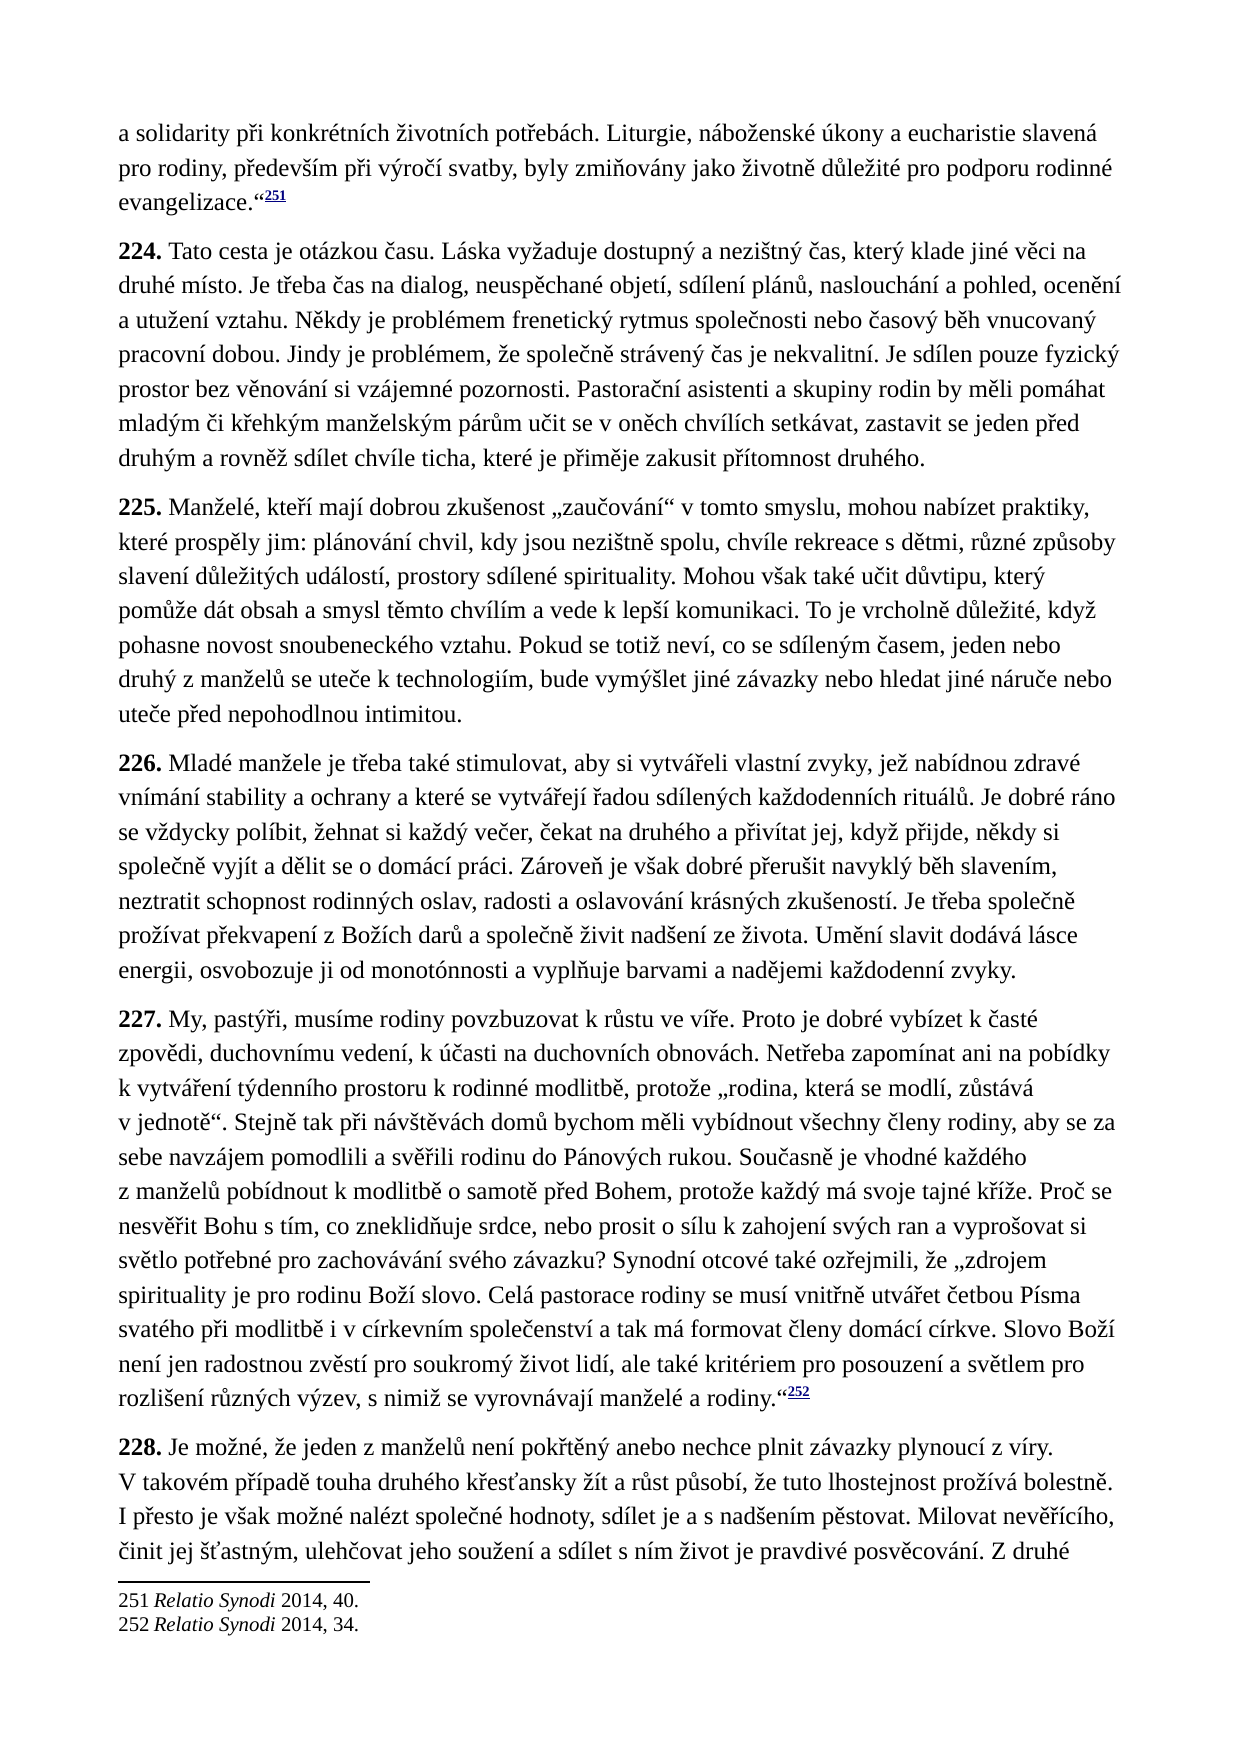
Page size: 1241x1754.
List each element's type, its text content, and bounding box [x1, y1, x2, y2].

text 228. Je možné, že jeden z manželů není pokřtěný anebo nechce plnit závazky plynoucí z víry. V takovém případě touha druhého křesťansky žít a růst působí, že tuto lhostejnost prožívá bolestně. I přesto je však možné nalézt společné hodnoty, sdílet je a s nadšením pěstovat. Milovat nevěřícího, činit jej šťastným, ulehčovat jeho soužení a sdílet s ním život je pravdivé posvěcování. Z druhé [118, 1432, 1122, 1564]
text 226. Mladé manžele je třeba také stimulovat, aby si vytvářeli vlastní zvyky, jež nabídnou zdravé vnímání stability a ochrany a které se vytvářejí řadou sdílených každodenních rituálů. Je dobré ráno se vždycky políbit, žehnat si každý večer, čekat na druhého a přivítat jej, když přijde, někdy si společně vyjít a dělit se o domácí práci. Zároveň je však dobré přerušit navyklý běh slavením, neztratit schopnost rodinných oslav, radosti a oslavování krásných zkušeností. Je třeba společně prožívat překvapení z Božích darů a společně živit nadšení ze života. Umění slavit dodává lásce energii, osvobozuje ji od monotónnosti a vyplňuje barvami a nadějemi každodenní zvyky. [118, 748, 1122, 984]
text 225. Manželé, kteří mají dobrou zkušenost „zaučování“ v tomto smyslu, mohou nabízet praktiky, které prospěly jim: plánování chvil, kdy jsou nezištně spolu, chvíle rekreace s dětmi, různé způsoby slavení důležitých událostí, prostory sdílené spirituality. Mohou však také učit důvtipu, který pomůže dát obsah a smysl těmto chvílím a vede k lepší komunikaci. To je vrcholně důležité, když pohasne novost snoubeneckého vztahu. Pokud se totiž neví, co se sdíleným časem, jeden nebo druhý z manželů se uteče k technologiím, bude vymýšlet jiné závazky nebo hledat jiné náruče nebo uteče před nepohodlnou intimitou. [118, 492, 1122, 728]
text Relatio Synodi 2014, 40. [118, 1588, 1122, 1612]
text 224. Tato cesta je otázkou času. Láska vyžaduje dostupný a nezištný čas, který klade jiné věci na druhé místo. Je třeba čas na dialog, neuspěchané objetí, sdílení plánů, naslouchání a pohled, ocenění a utužení vztahu. Někdy je problémem frenetický rytmus společnosti nebo časový běh vnucovaný pracovní dobou. Jindy je problémem, že společně strávený čas je nekvalitní. Je sdílen pouze fyzický prostor bez věnování si vzájemné pozornosti. Pastorační asistenti a skupiny rodin by měli pomáhat mladým či křehkým manželským párům učit se v oněch chvílích setkávat, zastavit se jeden před druhým a rovněž sdílet chvíle ticha, které je přiměje zakusit přítomnost druhého. [118, 236, 1122, 472]
text Relatio Synodi 2014, 34. [118, 1612, 1122, 1636]
text a solidarity při konkrétních životních potřebách. Liturgie, náboženské úkony a eucharistie slavená pro rodiny, především při výročí svatby, byly zmiňovány jako životně důležité pro podporu rodinné evangelizace.“ [118, 118, 1122, 216]
text 227. My, pastýři, musíme rodiny povzbuzovat k růstu ve víře. Proto je dobré vybízet k časté zpovědi, duchovnímu vedení, k účasti na duchovních obnovách. Netřeba zapomínat ani na pobídky k vytváření týdenního prostoru k rodinné modlitbě, protože „rodina, která se modlí, zůstává v jednotě“. Stejně tak při návštěvách domů bychom měli vybídnout všechny členy rodiny, aby se za sebe navzájem pomodlili a svěřili rodinu do Pánových rukou. Současně je vhodné každého z manželů pobídnout k modlitbě o samotě před Bohem, protože každý má svoje tajné kříže. Proč se nesvěřit Bohu s tím, co zneklidňuje srdce, nebo prosit o sílu k zahojení svých ran a vyprošovat si světlo potřebné pro zachovávání svého závazku? Synodní otcové také ozřejmili, že „zdrojem spirituality je pro rodinu Boží slovo. Celá pastorace rodiny se musí vnitřně utvářet četbou Písma svatého při modlitbě i v církevním společenství a tak má formovat členy domácí církve. Slovo Boží není jen radostnou zvěstí pro soukromý život lidí, ale také kritériem pro posouzení a světlem pro rozlišení různých výzev, s nimiž se vyrovnávají manželé a rodiny.“ [118, 1004, 1122, 1412]
